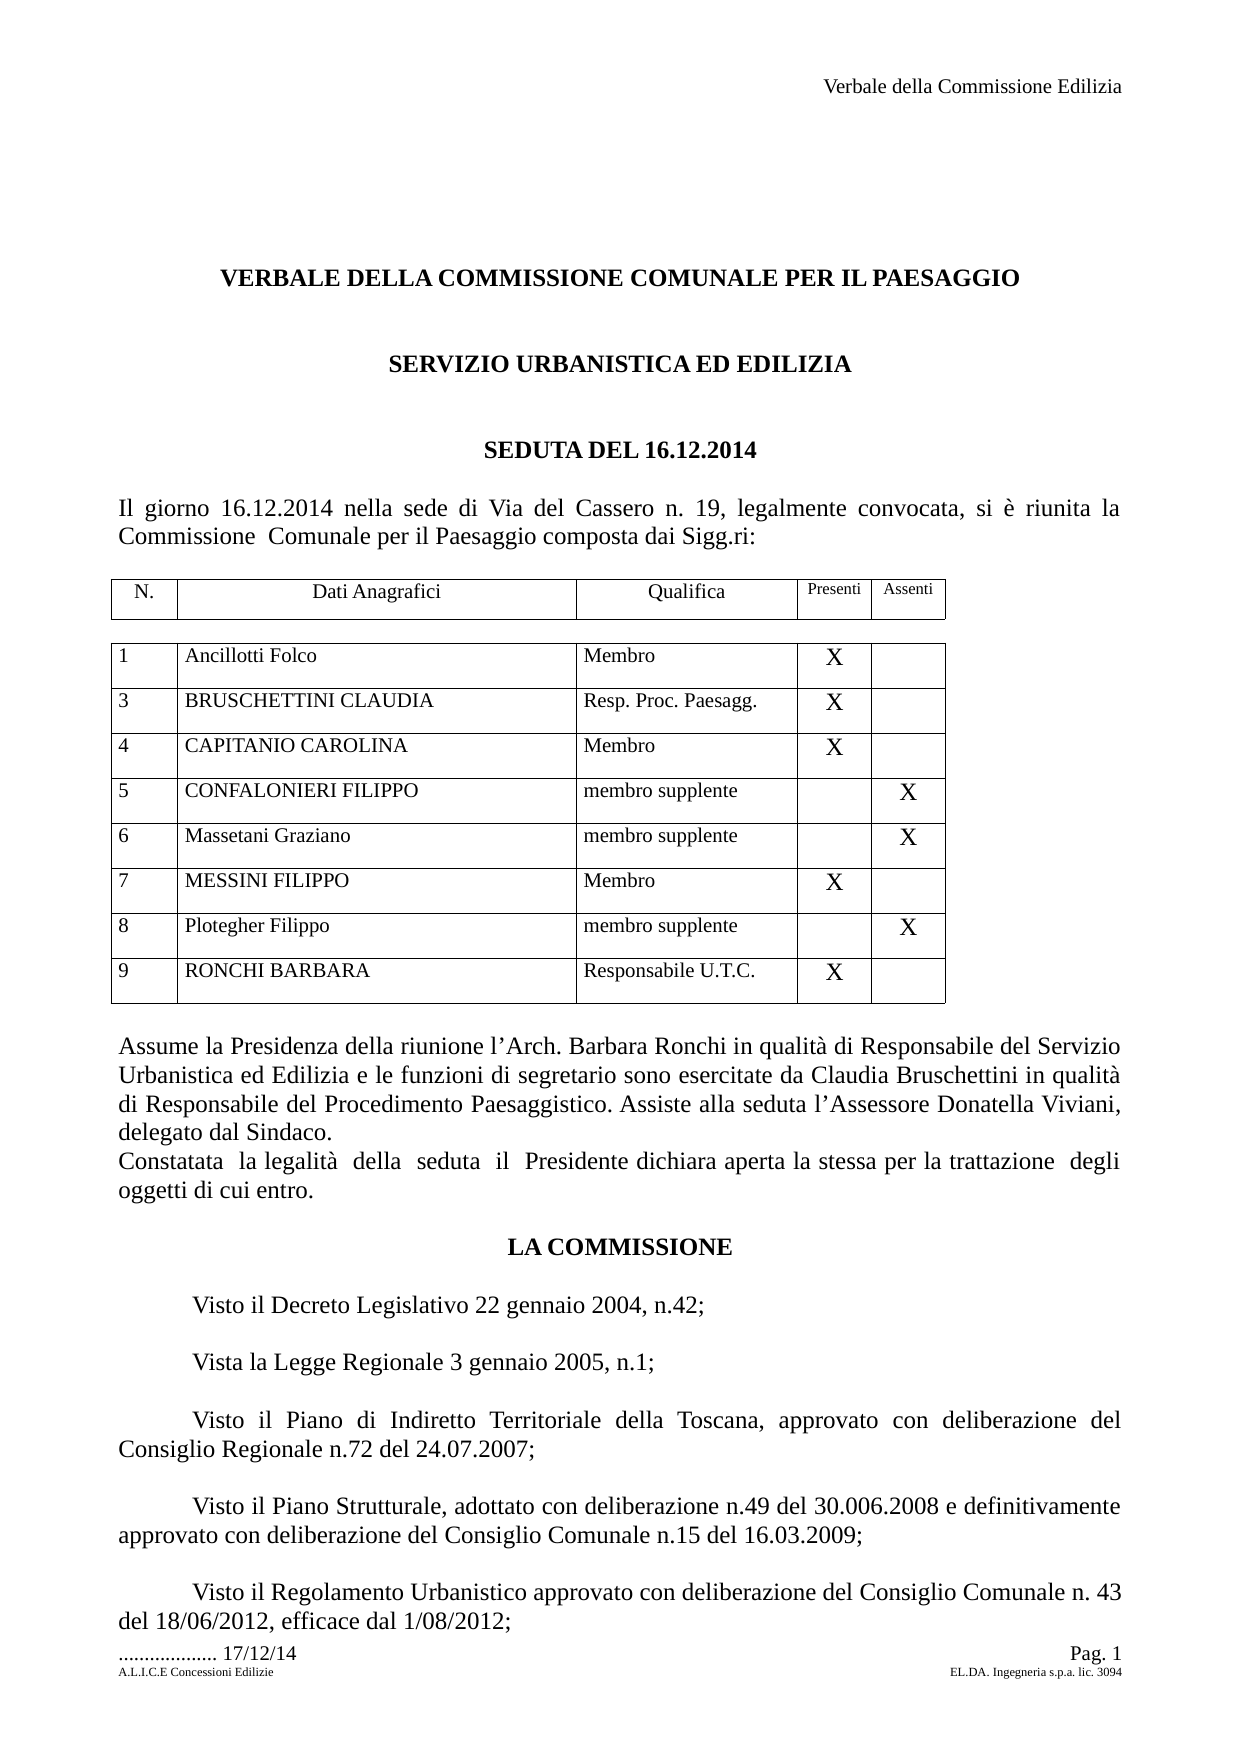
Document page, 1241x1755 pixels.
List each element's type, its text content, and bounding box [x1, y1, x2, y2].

table_cell Responsabile U.T.C. [577, 959, 797, 1002]
table_header Dati Anagrafici [178, 580, 576, 619]
table_cell [798, 824, 871, 867]
table_cell membro supplente [577, 824, 797, 867]
table_header N. [112, 580, 177, 619]
table_header Qualifica [577, 580, 797, 619]
table_header Assenti [872, 580, 945, 619]
table_cell 9 [112, 959, 177, 1002]
table_cell Membro [577, 869, 797, 912]
table_cell [872, 959, 945, 1002]
table_cell [798, 779, 871, 822]
table_cell Membro [577, 734, 797, 777]
table_cell [946, 868, 1000, 912]
table_cell [576, 620, 797, 642]
table_header [872, 644, 945, 687]
text Visto il Piano Strutturale, adottato con deliberazione n.49 del 30.006.2008 e definitivamente approvato con deliberazione del Consiglio Comunale n.15 del 16.03.2009; [118, 1491, 1122, 1549]
text SEDUTA DEL 16.12.2014 [118, 435, 1122, 464]
table_cell [946, 688, 1000, 732]
table_cell X [798, 734, 871, 777]
table_cell X [872, 824, 945, 867]
table_cell [872, 869, 945, 912]
text SERVIZIO URBANISTICA ED EDILIZIA [118, 349, 1122, 378]
table_cell [946, 778, 1000, 822]
table_cell [946, 823, 1000, 867]
table_header [946, 643, 1000, 687]
text Visto il Regolamento Urbanistico approvato con deliberazione del Consiglio Comunale n. 43 del 18/06/2012, efficace dal 1/08/2012; [118, 1577, 1122, 1635]
table_cell 4 [112, 734, 177, 777]
table_cell 8 [112, 914, 177, 957]
table_cell membro supplente [577, 779, 797, 822]
text Il giorno 16.12.2014 nella sede di Via del Cassero n. 19, legalmente convocata, si è riunita la Commissione Comunale per il Paesaggio composta dai Sigg.ri: [118, 493, 1122, 550]
table_cell 7 [112, 869, 177, 912]
table_cell Resp. Proc. Paesagg. [577, 689, 797, 732]
text VERBALE DELLA COMMISSIONE COMUNALE PER IL PAESAGGIO [118, 263, 1122, 291]
table_cell CONFALONIERI FILIPPO [178, 779, 576, 822]
text LA COMMISSIONE [118, 1232, 1122, 1261]
text Vista la Legge Regionale 3 gennaio 2005, n.1; [118, 1347, 1122, 1376]
table_cell 3 [112, 689, 177, 732]
table_cell membro supplente [577, 914, 797, 957]
table_cell 6 [112, 824, 177, 867]
table_cell [946, 913, 1000, 957]
table_cell [798, 914, 871, 957]
table_cell X [872, 914, 945, 957]
table_cell Plotegher Filippo [178, 914, 576, 957]
table_cell [872, 734, 945, 777]
text Visto il Decreto Legislativo 22 gennaio 2004, n.42; [118, 1290, 1122, 1319]
table_cell [946, 958, 1000, 1002]
text Visto il Piano di Indiretto Territoriale della Toscana, approvato con deliberazione del Consiglio Regionale n.72 del 24.07.2007; [118, 1405, 1122, 1462]
table_cell [872, 689, 945, 732]
text Constatata la legalità della seduta il Presidente dichiara aperta la stessa per la trattazione degli oggetti di cui entro. [118, 1146, 1122, 1204]
table_cell [946, 733, 1000, 777]
table_header Ancillotti Folco [178, 644, 576, 687]
table_cell X [798, 869, 871, 912]
table_cell Massetani Graziano [178, 824, 576, 867]
table_cell CAPITANIO CAROLINA [178, 734, 576, 777]
table_header Presenti [798, 580, 871, 619]
table_cell X [872, 779, 945, 822]
table_cell X [798, 689, 871, 732]
table_header X [798, 644, 871, 687]
table_cell [871, 620, 945, 642]
table_header 1 [112, 644, 177, 687]
table_cell X [798, 959, 871, 1002]
table_cell BRUSCHETTINI CLAUDIA [178, 689, 576, 732]
table_cell [177, 620, 576, 642]
table_cell MESSINI FILIPPO [178, 869, 576, 912]
table_cell [111, 620, 177, 642]
table_header Membro [577, 644, 797, 687]
text Assume la Presidenza della riunione l’Arch. Barbara Ronchi in qualità di Responsabile del Servizio Urbanistica ed Edilizia e le funzioni di segretario sono esercitate da Claudia Bruschettini in qualità di Responsabile del Procedimento Paesaggistico. Assiste alla seduta l’Assessore Donatella Viviani, delegato dal Sindaco. [118, 1031, 1122, 1146]
table_cell RONCHI BARBARA [178, 959, 576, 1002]
table_cell [798, 620, 871, 642]
table_cell 5 [112, 779, 177, 822]
